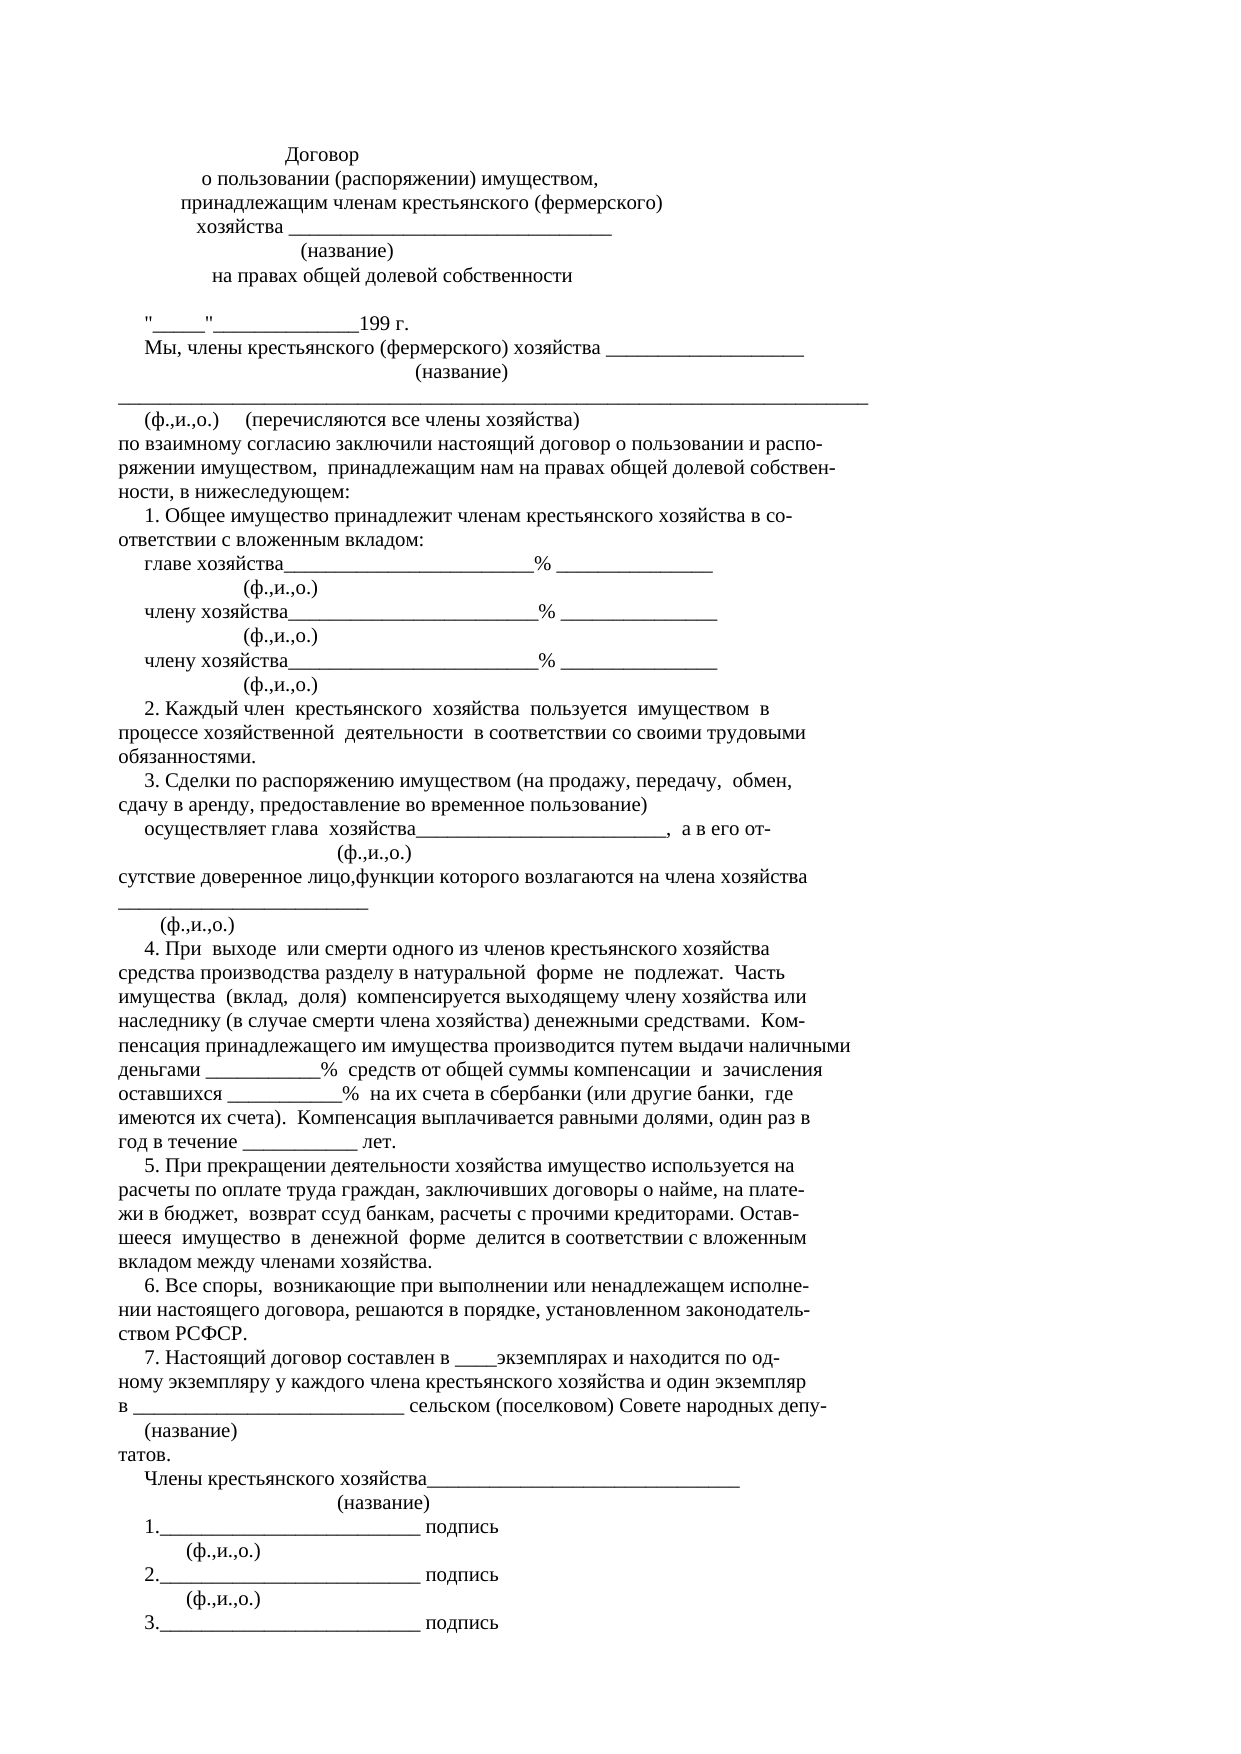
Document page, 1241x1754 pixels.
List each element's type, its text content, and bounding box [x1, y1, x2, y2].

text члену хозяйства________________________% _______________ [118, 647, 1122, 672]
text ________________________________________________________________________ [118, 383, 1122, 407]
text 1. Общее имущество принадлежит членам крестьянского хозяйства в со- [118, 503, 1122, 527]
text (ф.,и.,о.) [118, 672, 1122, 696]
text (название) [118, 359, 1122, 383]
text главе хозяйства________________________% _______________ [118, 551, 1122, 575]
text "_____"______________199 г. [118, 311, 1122, 335]
text (ф.,и.,о.) [118, 575, 1122, 599]
text год в течение ___________ лет. [118, 1129, 1122, 1153]
text 5. При прекращении деятельности хозяйства имущество используется на [118, 1153, 1122, 1177]
text на правах общей долевой собственности [118, 262, 1122, 287]
text жи в бюджет, возврат ссуд банкам, расчеты с прочими кредиторами. Остав- [118, 1201, 1122, 1225]
text (название) [118, 1490, 1122, 1514]
text ________________________ [118, 888, 1122, 912]
text 7. Настоящий договор составлен в ____экземплярах и находится по од- [118, 1345, 1122, 1369]
text (ф.,и.,о.) (перечисляются все члены хозяйства) [118, 407, 1122, 431]
text Договор [118, 142, 1122, 166]
text обязанностями. [118, 744, 1122, 768]
text 2. Каждый член крестьянского хозяйства пользуется имуществом в [118, 696, 1122, 720]
text (название) [118, 1417, 1122, 1442]
text хозяйства _______________________________ [118, 214, 1122, 238]
text 3. Сделки по распоряжению имуществом (на продажу, передачу, обмен, [118, 768, 1122, 792]
text члену хозяйства________________________% _______________ [118, 599, 1122, 623]
text 1._________________________ подпись [118, 1514, 1122, 1538]
text в __________________________ сельском (поселковом) Совете народных депу- [118, 1393, 1122, 1417]
text по взаимному согласию заключили настоящий договор о пользовании и распо- [118, 431, 1122, 455]
text татов. [118, 1442, 1122, 1466]
text имущества (вклад, доля) компенсируется выходящему члену хозяйства или [118, 984, 1122, 1008]
text шееся имущество в денежной форме делится в соответствии с вложенным [118, 1225, 1122, 1249]
text деньгами ___________% средств от общей суммы компенсации и зачисления [118, 1057, 1122, 1081]
text Мы, члены крестьянского (фермерского) хозяйства ___________________ [118, 335, 1122, 359]
text нии настоящего договора, решаются в порядке, установленном законодатель- [118, 1297, 1122, 1321]
text вкладом между членами хозяйства. [118, 1249, 1122, 1273]
text Члены крестьянского хозяйства______________________________ [118, 1466, 1122, 1490]
text осуществляет глава хозяйства________________________, а в его от- [118, 816, 1122, 840]
text оставшихся ___________% на их счета в сбербанки (или другие банки, где [118, 1081, 1122, 1105]
text сдачу в аренду, предоставление во временное пользование) [118, 792, 1122, 816]
text (ф.,и.,о.) [118, 1586, 1122, 1610]
text ством РСФСР. [118, 1321, 1122, 1345]
text ности, в нижеследующем: [118, 479, 1122, 503]
text имеются их счета). Компенсация выплачивается равными долями, один раз в [118, 1105, 1122, 1129]
text процессе хозяйственной деятельности в соответствии со своими трудовыми [118, 720, 1122, 744]
text сутствие доверенное лицо,функции которого возлагаются на члена хозяйства [118, 864, 1122, 888]
text наследнику (в случае смерти члена хозяйства) денежными средствами. Ком- [118, 1008, 1122, 1032]
text ряжении имуществом, принадлежащим нам на правах общей долевой собствен- [118, 455, 1122, 479]
text (ф.,и.,о.) [118, 912, 1122, 936]
text ному экземпляру у каждого члена крестьянского хозяйства и один экземпляр [118, 1369, 1122, 1393]
text 6. Все споры, возникающие при выполнении или ненадлежащем исполне- [118, 1273, 1122, 1297]
text (название) [118, 238, 1122, 262]
text пенсация принадлежащего им имущества производится путем выдачи наличными [118, 1032, 1122, 1057]
text принадлежащим членам крестьянского (фермерского) [118, 190, 1122, 214]
text 3._________________________ подпись [118, 1610, 1122, 1634]
text (ф.,и.,о.) [118, 623, 1122, 647]
text ответствии с вложенным вкладом: [118, 527, 1122, 551]
text 4. При выходе или смерти одного из членов крестьянского хозяйства [118, 936, 1122, 960]
text средства производства разделу в натуральной форме не подлежат. Часть [118, 960, 1122, 984]
text о пользовании (распоряжении) имуществом, [118, 166, 1122, 190]
text (ф.,и.,о.) [118, 840, 1122, 864]
text расчеты по оплате труда граждан, заключивших договоры о найме, на плате- [118, 1177, 1122, 1201]
text (ф.,и.,о.) [118, 1538, 1122, 1562]
text 2._________________________ подпись [118, 1562, 1122, 1586]
